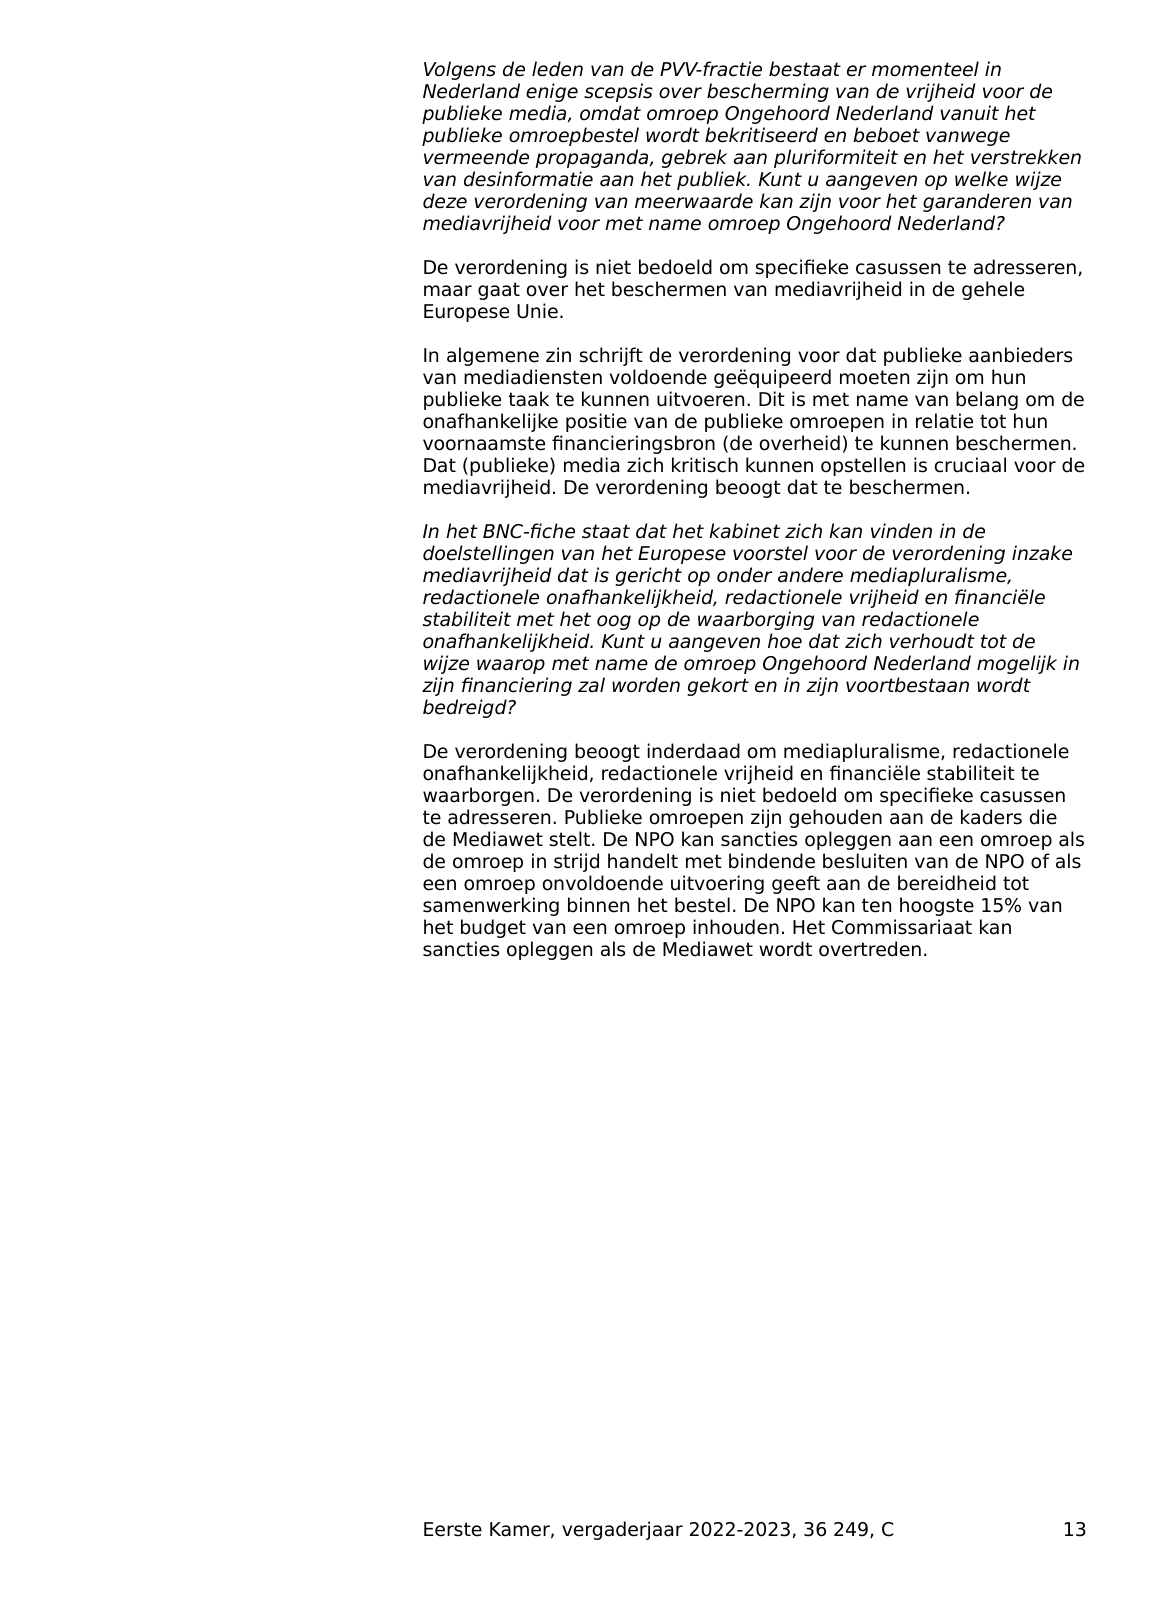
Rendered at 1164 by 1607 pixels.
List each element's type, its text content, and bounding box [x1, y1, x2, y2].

text In het BNC-fiche staat dat het kabinet zich kan vinden in de doelstellingen van het Europese voorstel voor de verordening inzake mediavrijheid dat is gericht op onder andere mediapluralisme, redactionele onafhankelijkheid, redactionele vrijheid en financiële stabiliteit met het oog op de waarborging van redactionele onafhankelijkheid. Kunt u aangeven hoe dat zich verhoudt tot de wijze waarop met name de omroep Ongehoord Nederland mogelijk in zijn financiering zal worden gekort en in zijn voortbestaan wordt bedreigd? [422, 521, 1087, 719]
text In algemene zin schrijft de verordening voor dat publieke aanbieders van mediadiensten voldoende geëquipeerd moeten zijn om hun publieke taak te kunnen uitvoeren. Dit is met name van belang om de onafhankelijke positie van de publieke omroepen in relatie tot hun voornaamste financieringsbron (de overheid) te kunnen beschermen. Dat (publieke) media zich kritisch kunnen opstellen is cruciaal voor de mediavrijheid. De verordening beoogt dat te beschermen. [422, 345, 1087, 499]
text De verordening beoogt inderdaad om mediapluralisme, redactionele onafhankelijkheid, redactionele vrijheid en financiële stabiliteit te waarborgen. De verordening is niet bedoeld om specifieke casussen te adresseren. Publieke omroepen zijn gehouden aan de kaders die de Mediawet stelt. De NPO kan sancties opleggen aan een omroep als de omroep in strijd handelt met bindende besluiten van de NPO of als een omroep onvoldoende uitvoering geeft aan de bereidheid tot samenwerking binnen het bestel. De NPO kan ten hoogste 15% van het budget van een omroep inhouden. Het Commissariaat kan sancties opleggen als de Mediawet wordt overtreden. [422, 741, 1087, 961]
text Volgens de leden van de PVV-fractie bestaat er momenteel in Nederland enige scepsis over bescherming van de vrijheid voor de publieke media, omdat omroep Ongehoord Nederland vanuit het publieke omroepbestel wordt bekritiseerd en beboet vanwege vermeende propaganda, gebrek aan pluriformiteit en het verstrekken van desinformatie aan het publiek. Kunt u aangeven op welke wijze deze verordening van meerwaarde kan zijn voor het garanderen van mediavrijheid voor met name omroep Ongehoord Nederland? [422, 59, 1087, 235]
text De verordening is niet bedoeld om specifieke casussen te adresseren, maar gaat over het beschermen van mediavrijheid in de gehele Europese Unie. [422, 257, 1087, 323]
